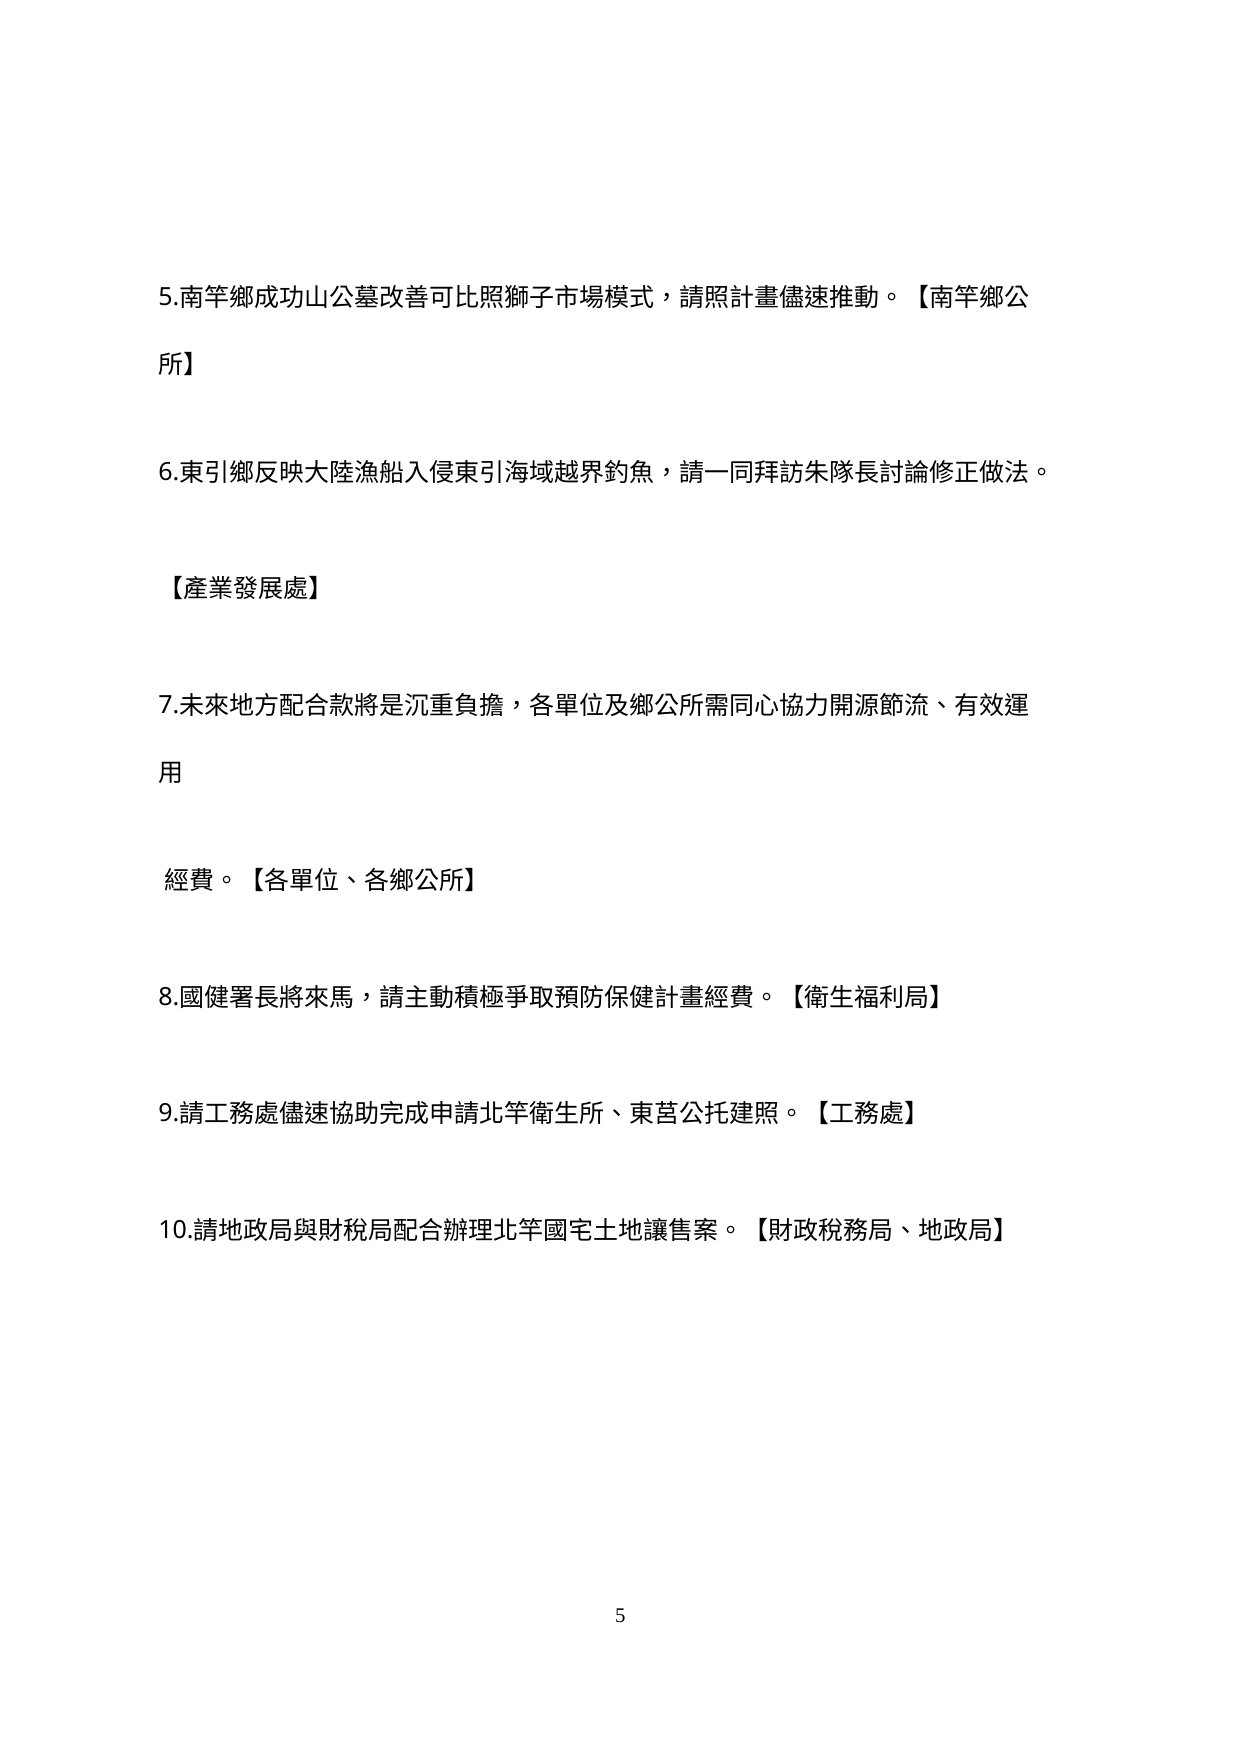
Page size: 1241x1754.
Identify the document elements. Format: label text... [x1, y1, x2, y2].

text 5.南竿鄉成功山公墓改善可比照獅子市場模式，請照計畫儘速推動。【南竿鄉公所】 [158, 256, 1053, 381]
text 8.國健署長將來馬，請主動積極爭取預防保健計畫經費。【衛生福利局】 [158, 956, 1053, 1014]
text 7.未來地方配合款將是沉重負擔，各單位及鄉公所需同心協力開源節流、有效運用 [158, 664, 1053, 789]
text 經費。【各單位、各鄉公所】 [158, 839, 1053, 897]
text 6.東引鄉反映大陸漁船入侵東引海域越界釣魚，請一同拜訪朱隊長討論修正做法。 [158, 431, 1053, 489]
text 【產業發展處】 [158, 547, 1053, 606]
text 10.請地政局與財稅局配合辦理北竿國宅土地讓售案。【財政稅務局、地政局】 [158, 1189, 1053, 1247]
text 9.請工務處儘速協助完成申請北竿衛生所、東莒公托建照。【工務處】 [158, 1072, 1053, 1131]
